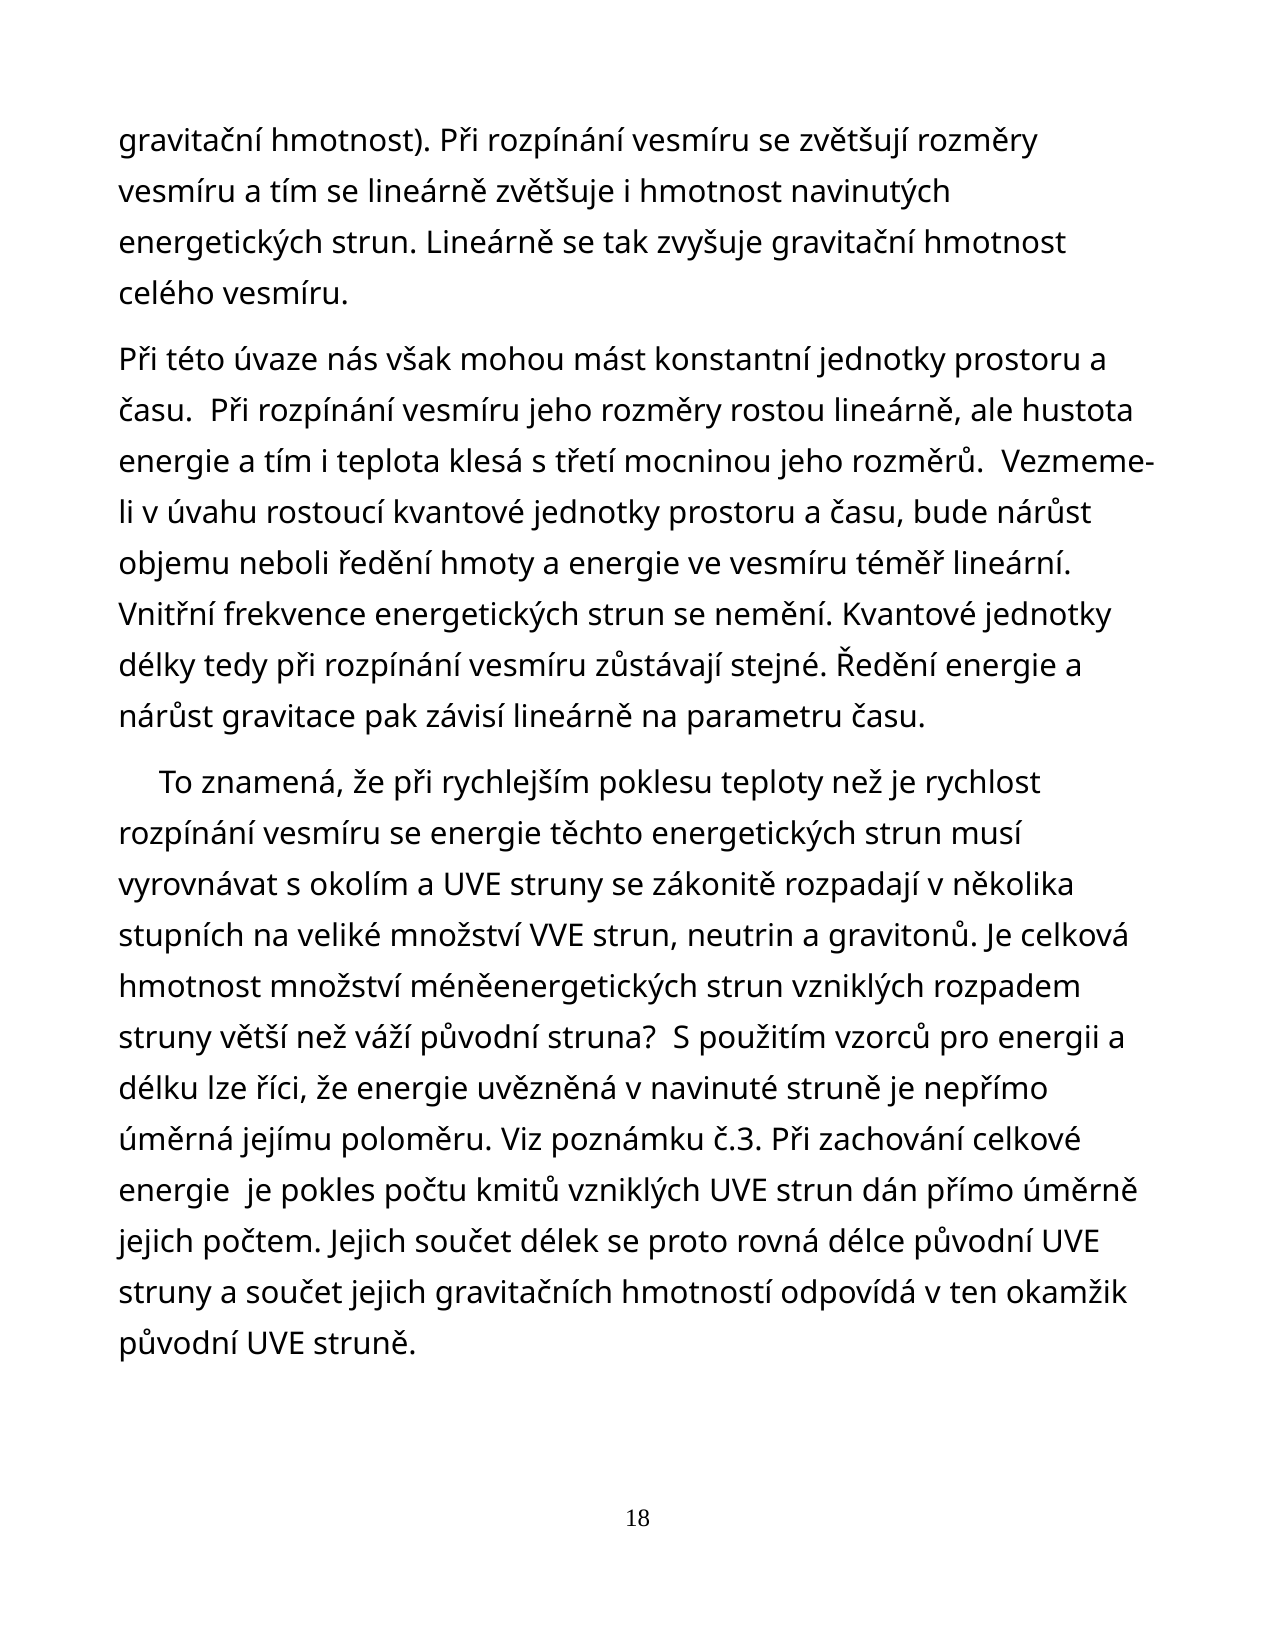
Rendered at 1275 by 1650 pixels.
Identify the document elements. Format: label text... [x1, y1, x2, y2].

text To znamená, že při rychlejším poklesu teploty než je rychlost rozpínání vesmíru se energie těchto energetických strun musí vyrovnávat s okolím a UVE struny se zákonitě rozpadají v několika stupních na veliké množství VVE strun, neutrin a gravitonů. Je celková hmotnost množství méněenergetických strun vzniklých rozpadem struny větší než váží původní struna? S použitím vzorců pro energii a délku lze říci, že energie uvězněná v navinuté struně je nepřímo úměrná jejímu poloměru. Viz poznámku č.3. Při zachování celkové energie je pokles počtu kmitů vzniklých UVE strun dán přímo úměrně jejich počtem. Jejich součet délek se proto rovná délce původní UVE struny a součet jejich gravitačních hmotností odpovídá v ten okamžik původní UVE struně. [118, 760, 1157, 1364]
text gravitační hmotnost). Při rozpínání vesmíru se zvětšují rozměry vesmíru a tím se lineárně zvětšuje i hmotnost navinutých energetických strun. Lineárně se tak zvyšuje gravitační hmotnost celého vesmíru. [118, 118, 1157, 314]
text Při této úvaze nás však mohou mást konstantní jednotky prostoru a času. Při rozpínání vesmíru jeho rozměry rostou lineárně, ale hustota energie a tím i teplota klesá s třetí mocninou jeho rozměrů. Vezmeme-li v úvahu rostoucí kvantové jednotky prostoru a času, bude nárůst objemu neboli ředění hmoty a energie ve vesmíru téměř lineární. Vnitřní frekvence energetických strun se nemění. Kvantové jednotky délky tedy při rozpínání vesmíru zůstávají stejné. Ředění energie a nárůst gravitace pak závisí lineárně na parametru času. [118, 337, 1157, 737]
